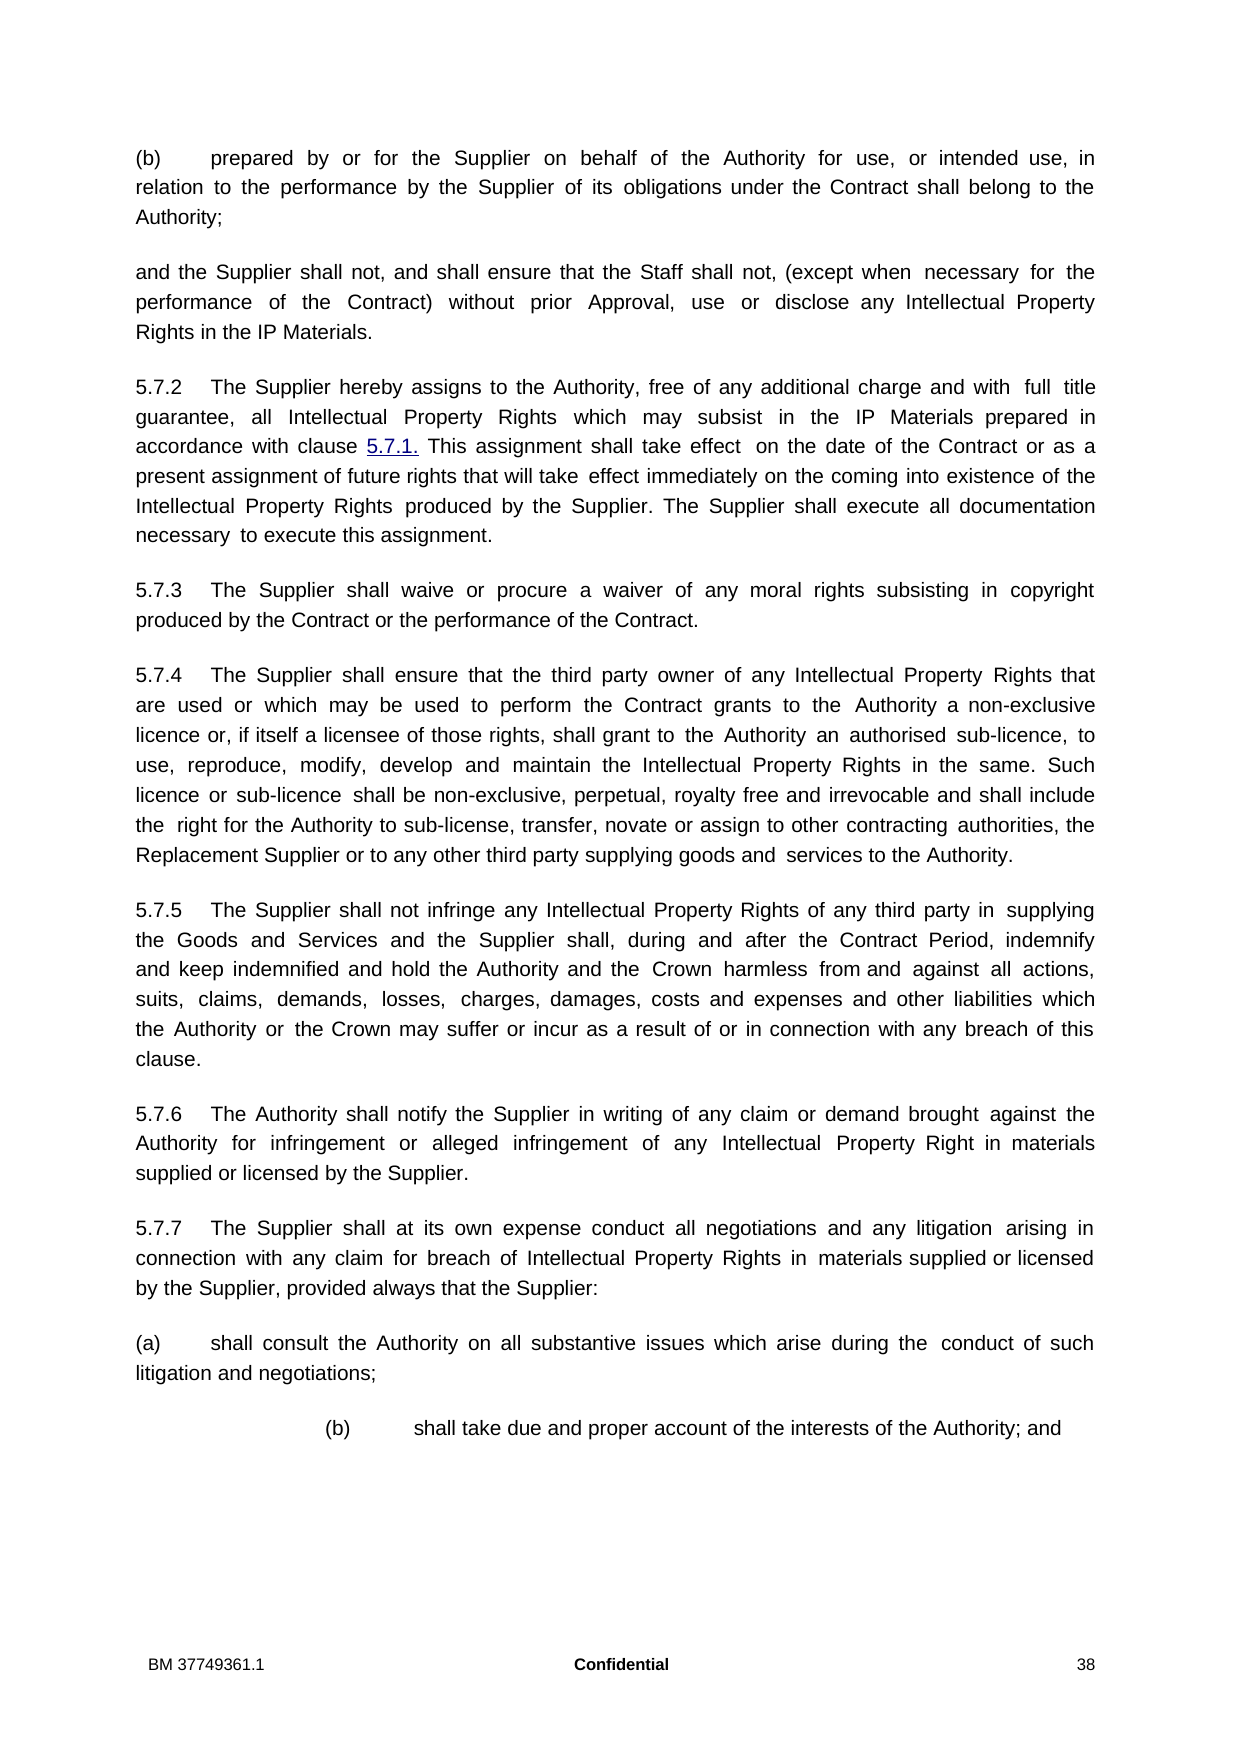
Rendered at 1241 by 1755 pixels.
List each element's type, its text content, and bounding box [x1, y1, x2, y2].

list The Supplier shall waive or procure a waiver of any moral rights subsisting in copyright produced by the Contract or the performance of the Contract. [135, 578, 1095, 632]
list shall consult the Authority on all substantive issues which arise during the conduct of such litigation and negotiations; [135, 1331, 1094, 1384]
list The Supplier shall not infringe any Intellectual Property Rights of any third party in supplying the Goods and Services and the Supplier shall, during and after the Contract Period, indemnify and keep indemnified and hold the Authority and the Crown harmless from and against all actions, suits, claims, demands, losses, charges, damages, costs and expenses and other liabilities which the Authority or the Crown may suffer or incur as a result of or in connection with any breach of this clause. [135, 898, 1096, 1070]
text and the Supplier shall not, and shall ensure that the Staff shall not, (except when necessary for the performance of the Contract) without prior Approval, use or disclose any Intellectual Property Rights in the IP Materials. [135, 260, 1095, 344]
list The Supplier hereby assigns to the Authority, free of any additional charge and with full title guarantee, all Intellectual Property Rights which may subsist in the IP Materials prepared in accordance with clause 5.7.1. This assignment shall take effect on the date of the Contract or as a present assignment of future rights that will take effect immediately on the coming into existence of the Intellectual Property Rights produced by the Supplier. The Supplier shall execute all documentation necessary to execute this assignment. [135, 375, 1096, 547]
list prepared by or for the Supplier on behalf of the Authority for use, or intended use, in relation to the performance by the Supplier of its obligations under the Contract shall belong to the Authority; [135, 146, 1095, 229]
list shall take due and proper account of the interests of the Authority; and [325, 1415, 1107, 1439]
list The Supplier shall at its own expense conduct all negotiations and any litigation arising in connection with any claim for breach of Intellectual Property Rights in materials supplied or licensed by the Supplier, provided always that the Supplier: [135, 1216, 1095, 1300]
list The Supplier shall ensure that the third party owner of any Intellectual Property Rights that are used or which may be used to perform the Contract grants to the Authority a non-exclusive licence or, if itself a licensee of those rights, shall grant to the Authority an authorised sub-licence, to use, reproduce, modify, develop and maintain the Intellectual Property Rights in the same. Such licence or sub-licence shall be non-exclusive, perpetual, royalty free and irrevocable and shall include the right for the Authority to sub-license, transfer, novate or assign to other contracting authorities, the Replacement Supplier or to any other third party supplying goods and services to the Authority. [135, 663, 1096, 867]
list The Authority shall notify the Supplier in writing of any claim or demand brought against the Authority for infringement or alleged infringement of any Intellectual Property Right in materials supplied or licensed by the Supplier. [135, 1101, 1096, 1185]
